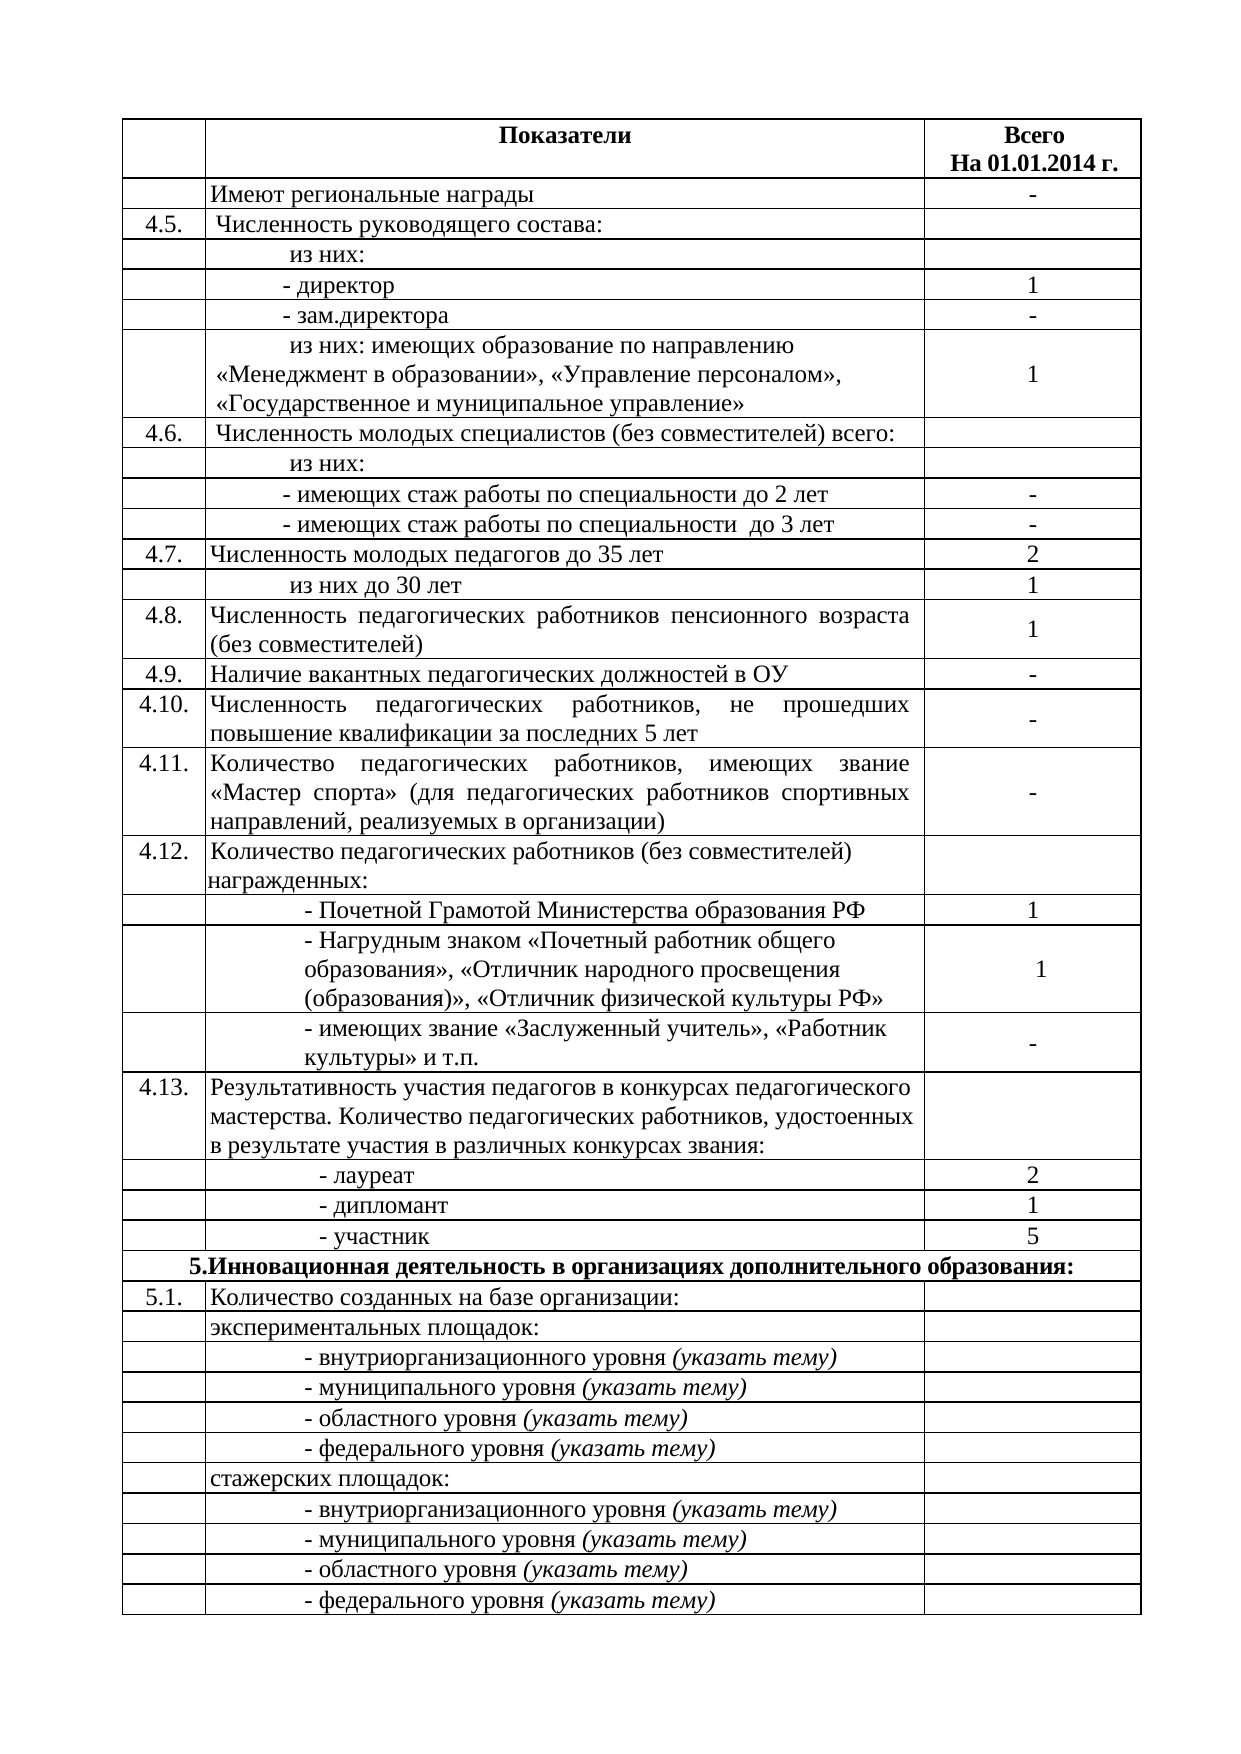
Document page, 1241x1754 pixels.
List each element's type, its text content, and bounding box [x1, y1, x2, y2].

table_cell - Почетной Грамотой Министерства образования РФ [206, 895, 304, 924]
table_cell - муниципального уровня (указать тему) [206, 1524, 304, 1553]
table_cell - [925, 748, 1140, 835]
table_cell - дипломант [206, 1191, 319, 1219]
table_cell [201, 1555, 205, 1583]
table_cell [201, 1585, 205, 1613]
table_cell 4.5. [201, 209, 205, 238]
table_cell [201, 570, 205, 598]
table_cell - директор [206, 270, 282, 298]
table_cell [201, 1524, 205, 1553]
table_cell [201, 240, 205, 268]
table_cell [201, 270, 205, 298]
table_cell - областного уровня (указать тему) [206, 1555, 304, 1583]
table_cell - федерального уровня (указать тему) [206, 1585, 304, 1613]
table_cell 4.13. [123, 1073, 205, 1159]
table_cell [201, 895, 205, 924]
table_cell - участник [206, 1221, 319, 1250]
table_cell - лауреат [206, 1160, 319, 1189]
table_cell 4.9. [201, 659, 205, 688]
table_header [123, 120, 205, 177]
table_cell [201, 479, 205, 507]
table_cell - зам.директора [206, 300, 282, 329]
table_cell 1 [925, 600, 1140, 657]
table_cell 1 [925, 926, 1140, 1012]
table_cell 4.8. [123, 600, 205, 657]
table_cell [123, 926, 205, 1012]
table_cell - имеющих стаж работы по специальности до 2 лет [206, 479, 282, 507]
table_cell - областного уровня (указать тему) [206, 1403, 304, 1432]
table_cell [201, 1373, 205, 1401]
table_cell - имеющих звание «Заслуженный учитель», «Работник культуры» и т.п. [206, 1013, 304, 1071]
table_cell [201, 1463, 205, 1492]
table_cell [201, 1312, 205, 1341]
table_cell [201, 1221, 205, 1250]
table_cell - [925, 690, 1140, 747]
table_cell - [925, 1013, 1140, 1071]
table_cell из них: [206, 240, 216, 268]
table_cell 5.1. [201, 1282, 205, 1310]
table_cell [201, 1403, 205, 1432]
table_cell - муниципального уровня (указать тему) [206, 1373, 304, 1401]
table_cell из них: [206, 448, 216, 477]
table_cell 4.10. [123, 690, 205, 747]
table_cell [123, 1013, 205, 1071]
table_cell - внутриорганизационного уровня (указать тему) [206, 1342, 304, 1371]
table_cell [201, 179, 205, 207]
table_cell - внутриорганизационного уровня (указать тему) [206, 1494, 304, 1522]
table_header Показатели [206, 120, 924, 177]
table_cell [201, 1433, 205, 1462]
table_cell [201, 448, 205, 477]
table_cell - имеющих стаж работы по специальности до 3 лет [206, 509, 282, 538]
table_cell [201, 1191, 205, 1219]
table_cell - федерального уровня (указать тему) [206, 1433, 304, 1462]
table_cell - Нагрудным знаком «Почетный работник общего образования», «Отличник народного просвещения (образования)», «Отличник физической культуры РФ» [206, 926, 304, 1012]
table_cell [123, 330, 205, 417]
table_cell 4.11. [123, 748, 205, 835]
table_cell 4.6. [201, 418, 205, 447]
table_cell 4.7. [201, 540, 205, 568]
table_cell [201, 300, 205, 329]
table_cell 1 [925, 330, 1140, 417]
table_cell [925, 836, 1140, 894]
table_cell [201, 1160, 205, 1189]
table_cell [201, 509, 205, 538]
table_cell 4.12. [123, 836, 205, 894]
table_cell [201, 1342, 205, 1371]
table_cell [925, 1073, 1140, 1159]
table_cell [201, 1494, 205, 1522]
